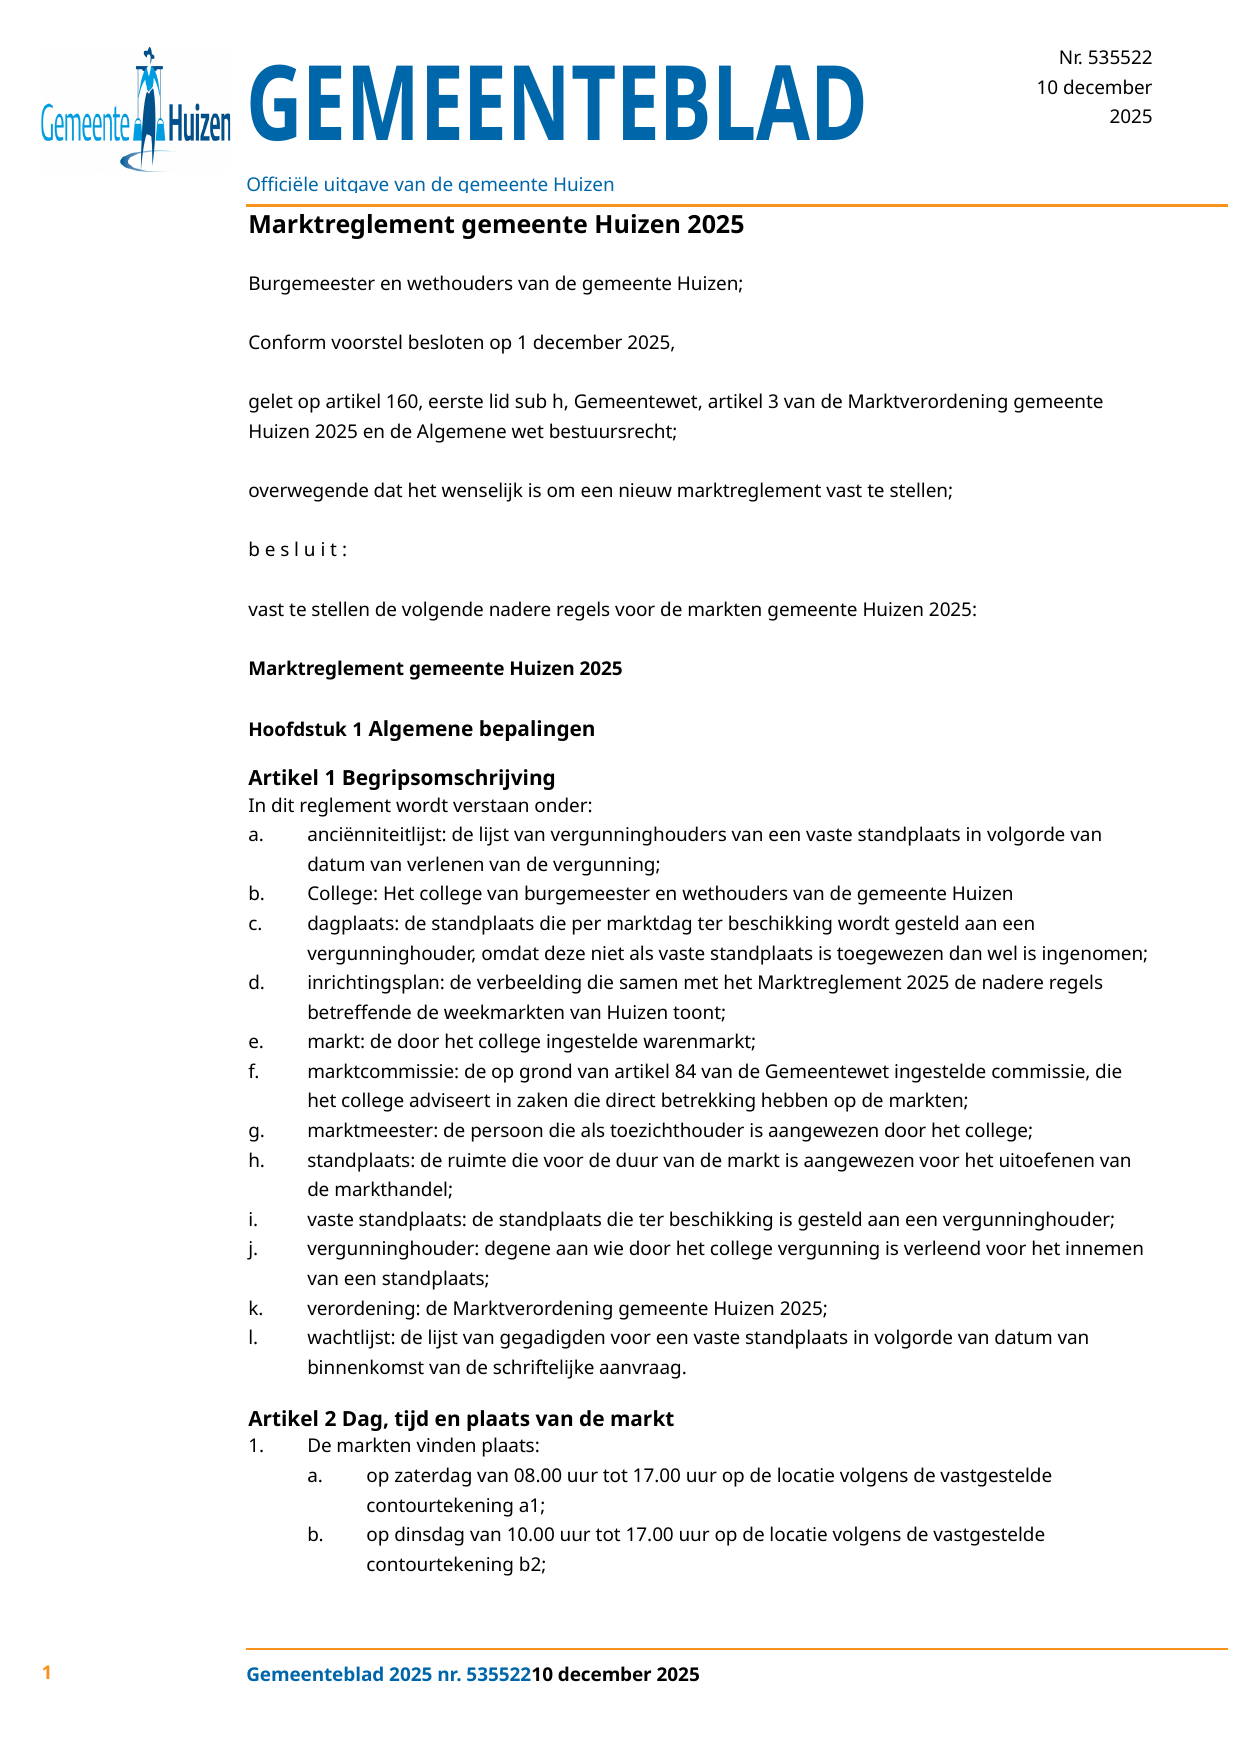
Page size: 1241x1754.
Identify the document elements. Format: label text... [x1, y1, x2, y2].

text Artikel 1 Begripsomschrijving [248, 763, 1152, 792]
picture [41, 47, 231, 172]
list College: Het college van burgemeester en wethouders van de gemeente Huizen [248, 881, 1152, 906]
list op dinsdag van 10.00 uur tot 17.00 uur op de locatie volgens de vastgestelde contourtekening b2; [307, 1521, 1152, 1577]
list standplaats: de ruimte die voor de duur van de markt is aangewezen voor het uitoefenen van de markthandel; [248, 1147, 1152, 1202]
text Artikel 2 Dag, tijd en plaats van de markt [248, 1404, 1152, 1433]
list markt: de door het college ingestelde warenmarkt; [248, 1028, 1152, 1054]
list dagplaats: de standplaats die per marktdag ter beschikking wordt gesteld aan een vergunninghouder, omdat deze niet als vaste standplaats is toegewezen dan wel is ingenomen; [248, 910, 1152, 965]
list anciënniteitlijst: de lijst van vergunninghouders van een vaste standplaats in volgorde van datum van verlenen van de vergunning; [248, 821, 1152, 877]
text gelet op artikel 160, eerste lid sub h, Gemeentewet, artikel 3 van de Marktverordening gemeente Huizen 2025 en de Algemene wet bestuursrecht; [248, 389, 1152, 444]
text Marktreglement gemeente Huizen 2025 [248, 655, 1152, 681]
list vergunninghouder: degene aan wie door het college vergunning is verleend voor het innemen van een standplaats; [248, 1236, 1152, 1291]
text Burgemeester en wethouders van de gemeente Huizen; [248, 270, 1152, 296]
text Hoofdstuk 1 Algemene bepalingen [248, 714, 1152, 742]
text b e s l u i t : [248, 537, 1152, 562]
list marktmeester: de persoon die als toezichthouder is aangewezen door het college; [248, 1117, 1152, 1143]
list op zaterdag van 08.00 uur tot 17.00 uur op de locatie volgens de vastgestelde contourtekening a1; [307, 1462, 1152, 1518]
text overwegende dat het wenselijk is om een nieuw marktreglement vast te stellen; [248, 477, 1152, 503]
list vaste standplaats: de standplaats die ter beschikking is gesteld aan een vergunninghouder; [248, 1206, 1152, 1232]
list inrichtingsplan: de verbeelding die samen met het Marktreglement 2025 de nadere regels betreffende de weekmarkten van Huizen toont; [248, 969, 1152, 1024]
text vast te stellen de volgende nadere regels voor de markten gemeente Huizen 2025: [248, 596, 1152, 621]
text In dit reglement wordt verstaan onder: [248, 792, 1152, 817]
list verordening: de Marktverordening gemeente Huizen 2025; [248, 1295, 1152, 1320]
list wachtlijst: de lijst van gegadigden voor een vaste standplaats in volgorde van datum van binnenkomst van de schriftelijke aanvraag. [248, 1324, 1152, 1379]
text Conform voorstel besloten op 1 december 2025, [248, 329, 1152, 355]
list marktcommissie: de op grond van artikel 84 van de Gemeentewet ingestelde commissie, die het college adviseert in zaken die direct betrekking hebben op de markten; [248, 1058, 1152, 1113]
text Marktreglement gemeente Huizen 2025 [248, 207, 1152, 241]
list De markten vinden plaats: [248, 1433, 1152, 1458]
